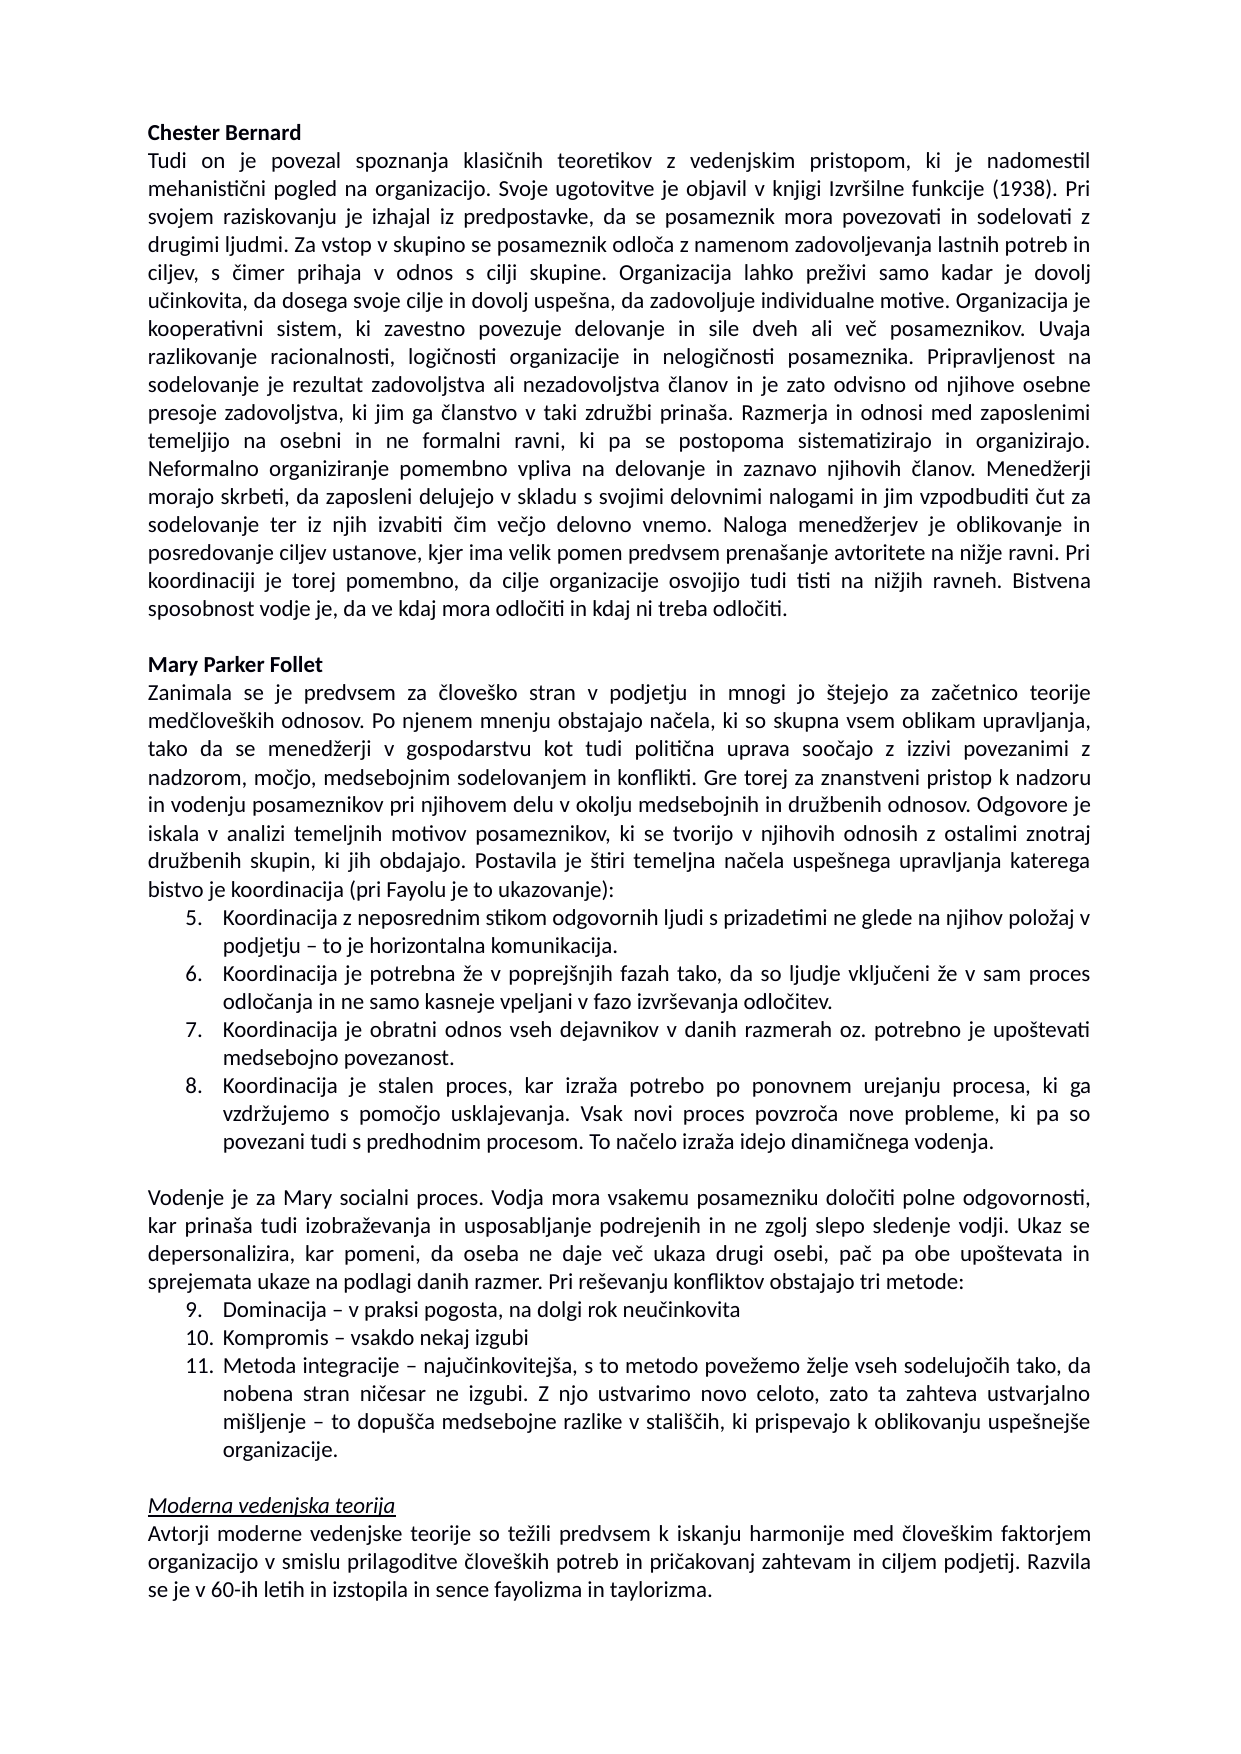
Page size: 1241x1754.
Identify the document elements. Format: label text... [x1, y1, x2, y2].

text Zanimala se je predvsem za človeško stran v podjetju in mnogi jo štejejo za začetnico teorije medčloveških odnosov. Po njenem mnenju obstajajo načela, ki so skupna vsem oblikam upravljanja, tako da se menedžerji v gospodarstvu kot tudi politična uprava soočajo z izzivi povezanimi z nadzorom, močjo, medsebojnim sodelovanjem in konflikti. Gre torej za znanstveni pristop k nadzoru in vodenju posameznikov pri njihovem delu v okolju medsebojnih in družbenih odnosov. Odgovore je iskala v analizi temeljnih motivov posameznikov, ki se tvorijo v njihovih odnosih z ostalimi znotraj družbenih skupin, ki jih obdajajo. Postavila je štiri temeljna načela uspešnega upravljanja katerega bistvo je koordinacija (pri Fayolu je to ukazovanje): [148, 678, 1092, 903]
text Moderna vedenjska teorija [148, 1491, 1092, 1519]
text Chester Bernard [148, 118, 1092, 146]
list Koordinacija je obratni odnos vseh dejavnikov v danih razmerah oz. potrebno je upoštevati medsebojno povezanost. [185, 1015, 1092, 1071]
text Tudi on je povezal spoznanja klasičnih teoretikov z vedenjskim pristopom, ki je nadomestil mehanistični pogled na organizacijo. Svoje ugotovitve je objavil v knjigi Izvršilne funkcije (1938). Pri svojem raziskovanju je izhajal iz predpostavke, da se posameznik mora povezovati in sodelovati z drugimi ljudmi. Za vstop v skupino se posameznik odloča z namenom zadovoljevanja lastnih potreb in ciljev, s čimer prihaja v odnos s cilji skupine. Organizacija lahko preživi samo kadar je dovolj učinkovita, da dosega svoje cilje in dovolj uspešna, da zadovoljuje individualne motive. Organizacija je kooperativni sistem, ki zavestno povezuje delovanje in sile dveh ali več posameznikov. Uvaja razlikovanje racionalnosti, logičnosti organizacije in nelogičnosti posameznika. Pripravljenost na sodelovanje je rezultat zadovoljstva ali nezadovoljstva članov in je zato odvisno od njihove osebne presoje zadovoljstva, ki jim ga članstvo v taki združbi prinaša. Razmerja in odnosi med zaposlenimi temeljijo na osebni in ne formalni ravni, ki pa se postopoma sistematizirajo in organizirajo. Neformalno organiziranje pomembno vpliva na delovanje in zaznavo njihovih članov. Menedžerji morajo skrbeti, da zaposleni delujejo v skladu s svojimi delovnimi nalogami in jim vzpodbuditi čut za sodelovanje ter iz njih izvabiti čim večjo delovno vnemo. Naloga menedžerjev je oblikovanje in posredovanje ciljev ustanove, kjer ima velik pomen predvsem prenašanje avtoritete na nižje ravni. Pri koordinaciji je torej pomembno, da cilje organizacije osvojijo tudi tisti na nižjih ravneh. Bistvena sposobnost vodje je, da ve kdaj mora odločiti in kdaj ni treba odločiti. [148, 146, 1092, 622]
list Koordinacija je stalen proces, kar izraža potrebo po ponovnem urejanju procesa, ki ga vzdržujemo s pomočjo usklajevanja. Vsak novi proces povzroča nove probleme, ki pa so povezani tudi s predhodnim procesom. To načelo izraža idejo dinamičnega vodenja. [185, 1071, 1092, 1155]
text Mary Parker Follet [148, 651, 1092, 678]
list Kompromis – vsakdo nekaj izgubi [185, 1323, 1092, 1351]
list Dominacija – v praksi pogosta, na dolgi rok neučinkovita [185, 1295, 1092, 1323]
list Koordinacija je potrebna že v poprejšnjih fazah tako, da so ljudje vključeni že v sam proces odločanja in ne samo kasneje vpeljani v fazo izvrševanja odločitev. [185, 959, 1092, 1015]
text Vodenje je za Mary socialni proces. Vodja mora vsakemu posamezniku določiti polne odgovornosti, kar prinaša tudi izobraževanja in usposabljanje podrejenih in ne zgolj slepo sledenje vodji. Ukaz se depersonalizira, kar pomeni, da oseba ne daje več ukaza drugi osebi, pač pa obe upoštevata in sprejemata ukaze na podlagi danih razmer. Pri reševanju konfliktov obstajajo tri metode: [148, 1183, 1092, 1295]
text Avtorji moderne vedenjske teorije so težili predvsem k iskanju harmonije med človeškim faktorjem organizacijo v smislu prilagoditve človeških potreb in pričakovanj zahtevam in ciljem podjetij. Razvila se je v 60-ih letih in izstopila in sence fayolizma in taylorizma. [148, 1519, 1092, 1603]
list Metoda integracije – najučinkovitejša, s to metodo povežemo želje vseh sodelujočih tako, da nobena stran ničesar ne izgubi. Z njo ustvarimo novo celoto, zato ta zahteva ustvarjalno mišljenje – to dopušča medsebojne razlike v stališčih, ki prispevajo k oblikovanju uspešnejše organizacije. [185, 1351, 1092, 1463]
list Koordinacija z neposrednim stikom odgovornih ljudi s prizadetimi ne glede na njihov položaj v podjetju – to je horizontalna komunikacija. [185, 903, 1092, 959]
